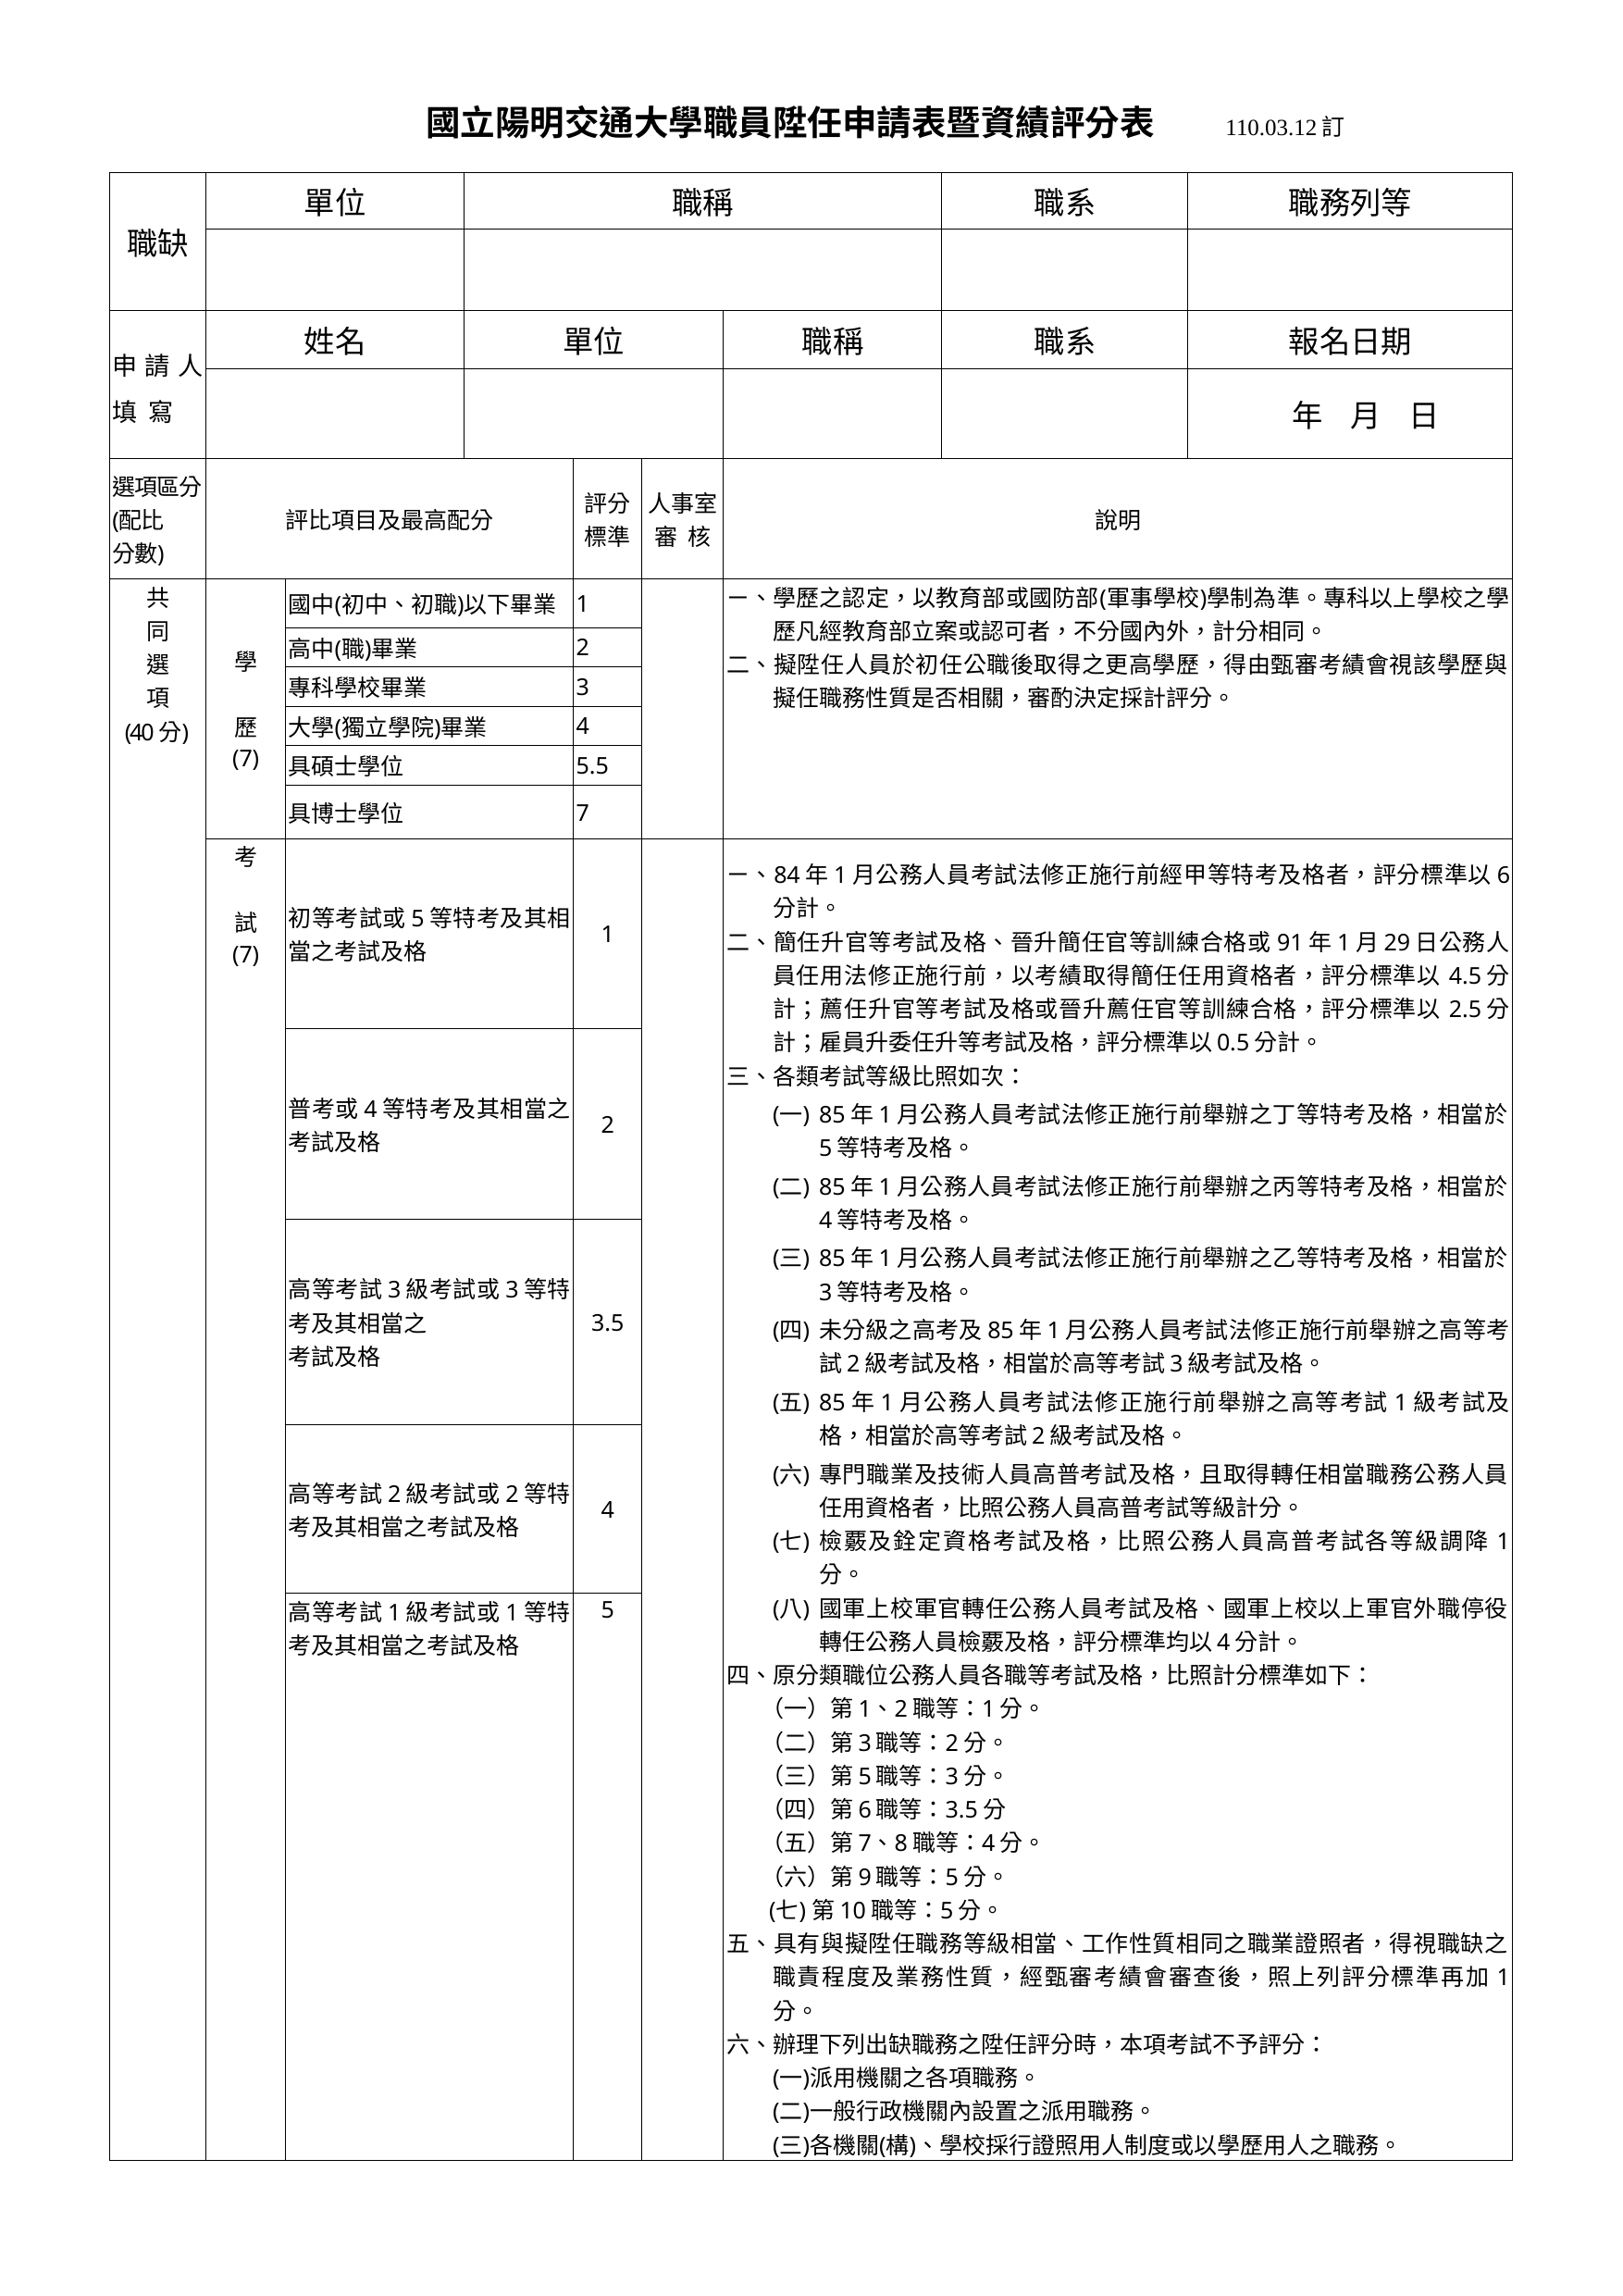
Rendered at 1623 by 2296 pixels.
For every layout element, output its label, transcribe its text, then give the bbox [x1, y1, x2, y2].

table_cell 職稱 [724, 311, 941, 368]
table_cell 考 試 (7) [206, 839, 285, 2160]
table_cell 高等考試3級考試或3等特考及其相當之 考試及格 [286, 1220, 573, 1424]
table_cell 評分標準 [574, 459, 641, 578]
table_cell [1188, 230, 1512, 309]
table_cell 單位 [465, 311, 723, 368]
table_cell [206, 230, 464, 309]
table_cell 姓名 [206, 311, 464, 368]
table_cell 職系 [942, 311, 1187, 368]
table_header 職系 [942, 173, 1187, 229]
table_cell [465, 230, 941, 309]
table_cell 4 [574, 707, 641, 744]
table_header 單位 [206, 173, 464, 229]
table_cell 說明 [724, 459, 1512, 578]
table_cell 選項區分(配比 分數) [110, 459, 205, 578]
table_cell [465, 369, 723, 457]
table_cell 普考或4等特考及其相當之考試及格 [286, 1029, 573, 1219]
table_header 職缺 [110, 173, 205, 309]
table_cell [206, 369, 464, 457]
table_cell 2 [574, 1029, 641, 1219]
table_cell 評比項目及最高配分 [206, 459, 573, 578]
table_header 職務列等 [1188, 173, 1512, 229]
table_cell 大學(獨立學院)畢業 [286, 707, 573, 744]
table_cell ㄧ、學歷之認定，以教育部或國防部(軍事學校)學制為準。專科以上學校之學歷凡經教育部立案或認可者，不分國內外，計分相同。 二、擬陞任人員於初任公職後取得之更高學歷，得由甄審考績會視該學歷與擬任職務性質是否相關，審酌決定採計評分。 [724, 579, 1512, 838]
table_cell 5.5 [574, 746, 641, 785]
table_cell 共 同 選 項 (40分) [110, 579, 205, 2160]
table_cell 申請人填 寫 [110, 311, 205, 457]
table_cell 高等考試1級考試或1等特考及其相當之考試及格 [286, 1594, 573, 2160]
table_cell 2 [574, 628, 641, 665]
table_cell [942, 369, 1187, 457]
table_cell 7 [574, 786, 641, 838]
table_cell 人事室 審 核 [642, 459, 723, 578]
table_header 職稱 [465, 173, 941, 229]
table_cell 5 [574, 1594, 641, 2160]
table_cell [724, 369, 941, 457]
text 國立陽明交通大學職員陞任申請表暨資績評分表 110.03.12訂 [109, 98, 1514, 144]
table_cell 1 [574, 579, 641, 627]
table_cell [642, 579, 723, 838]
table_cell 年 月 日 [1188, 369, 1512, 457]
table_cell 初等考試或5等特考及其相當之考試及格 [286, 839, 573, 1028]
table_cell 報名日期 [1188, 311, 1512, 368]
table_cell [942, 230, 1187, 309]
table_cell 專科學校畢業 [286, 667, 573, 706]
table_cell 具博士學位 [286, 786, 573, 838]
table_cell 4 [574, 1425, 641, 1593]
table_cell 具碩士學位 [286, 746, 573, 785]
table_cell ㄧ、84年1月公務人員考試法修正施行前經甲等特考及格者，評分標準以6分計。 二、簡任升官等考試及格、晉升簡任官等訓練合格或91年1月29日公務人員任用法修正施行前，以考績取得簡任任用資格者，評分標準以4.5分計；薦任升官等考試及格或晉升薦任官等訓練合格，評分標準以2.5分計；雇員升委任升等考試及格，評分標準以0.5分計。 三、各類考試等級比照如次： 85年1月公務人員考試法修正施行前舉辦之丁等特考及格，相當於5等特考及格。 85年1月公務人員考試法修正施行前舉辦之丙等特考及格，相當於4等特考及格。 85年1月公務人員考試法修正施行前舉辦之乙等特考及格，相當於3等特考及格。 未分級之高考及85年1月公務人員考試法修正施行前舉辦之高等考試2級考試及格，相當於高等考試3級考試及格。 85年1月公務人員考試法修正施行前舉辦之高等考試1級考試及格，相當於高等考試2級考試及格。 專門職業及技術人員高普考試及格，且取得轉任相當職務公務人員任用資格者，比照公務人員高普考試等級計分。 檢覈及銓定資格考試及格，比照公務人員高普考試各等級調降1分。 國軍上校軍官轉任公務人員考試及格、國軍上校以上軍官外職停役轉任公務人員檢覈及格，評分標準均以4分計。 四、原分類職位公務人員各職等考試及格，比照計分標準如下： （一）第1、2職等：1分。 （二）第3職等：2分。 （三）第5職等：3分。 （四）第6職等：3.5分 （五）第7、8職等：4分。 （六）第9職等：5分。 (七) 第10職等：5分。 五、具有與擬陞任職務等級相當、工作性質相同之職業證照者，得視職缺之職責程度及業務性質，經甄審考績會審查後，照上列評分標準再加1分。 六、辦理下列出缺職務之陞任評分時，本項考試不予評分： (一)派用機關之各項職務。 (二)一般行政機關內設置之派用職務。 (三)各機關(構)、學校採行證照用人制度或以學歷用人之職務。 [724, 839, 1512, 2160]
table_cell 國中(初中、初職)以下畢業 [286, 579, 573, 627]
table_cell 學 歷 (7) [206, 579, 285, 838]
table_cell 高中(職)畢業 [286, 628, 573, 665]
table_cell 高等考試2級考試或2等特考及其相當之考試及格 [286, 1425, 573, 1593]
table_cell 3.5 [574, 1220, 641, 1424]
table_cell 3 [574, 667, 641, 706]
table_cell [642, 839, 723, 2160]
table_cell 1 [574, 839, 641, 1028]
